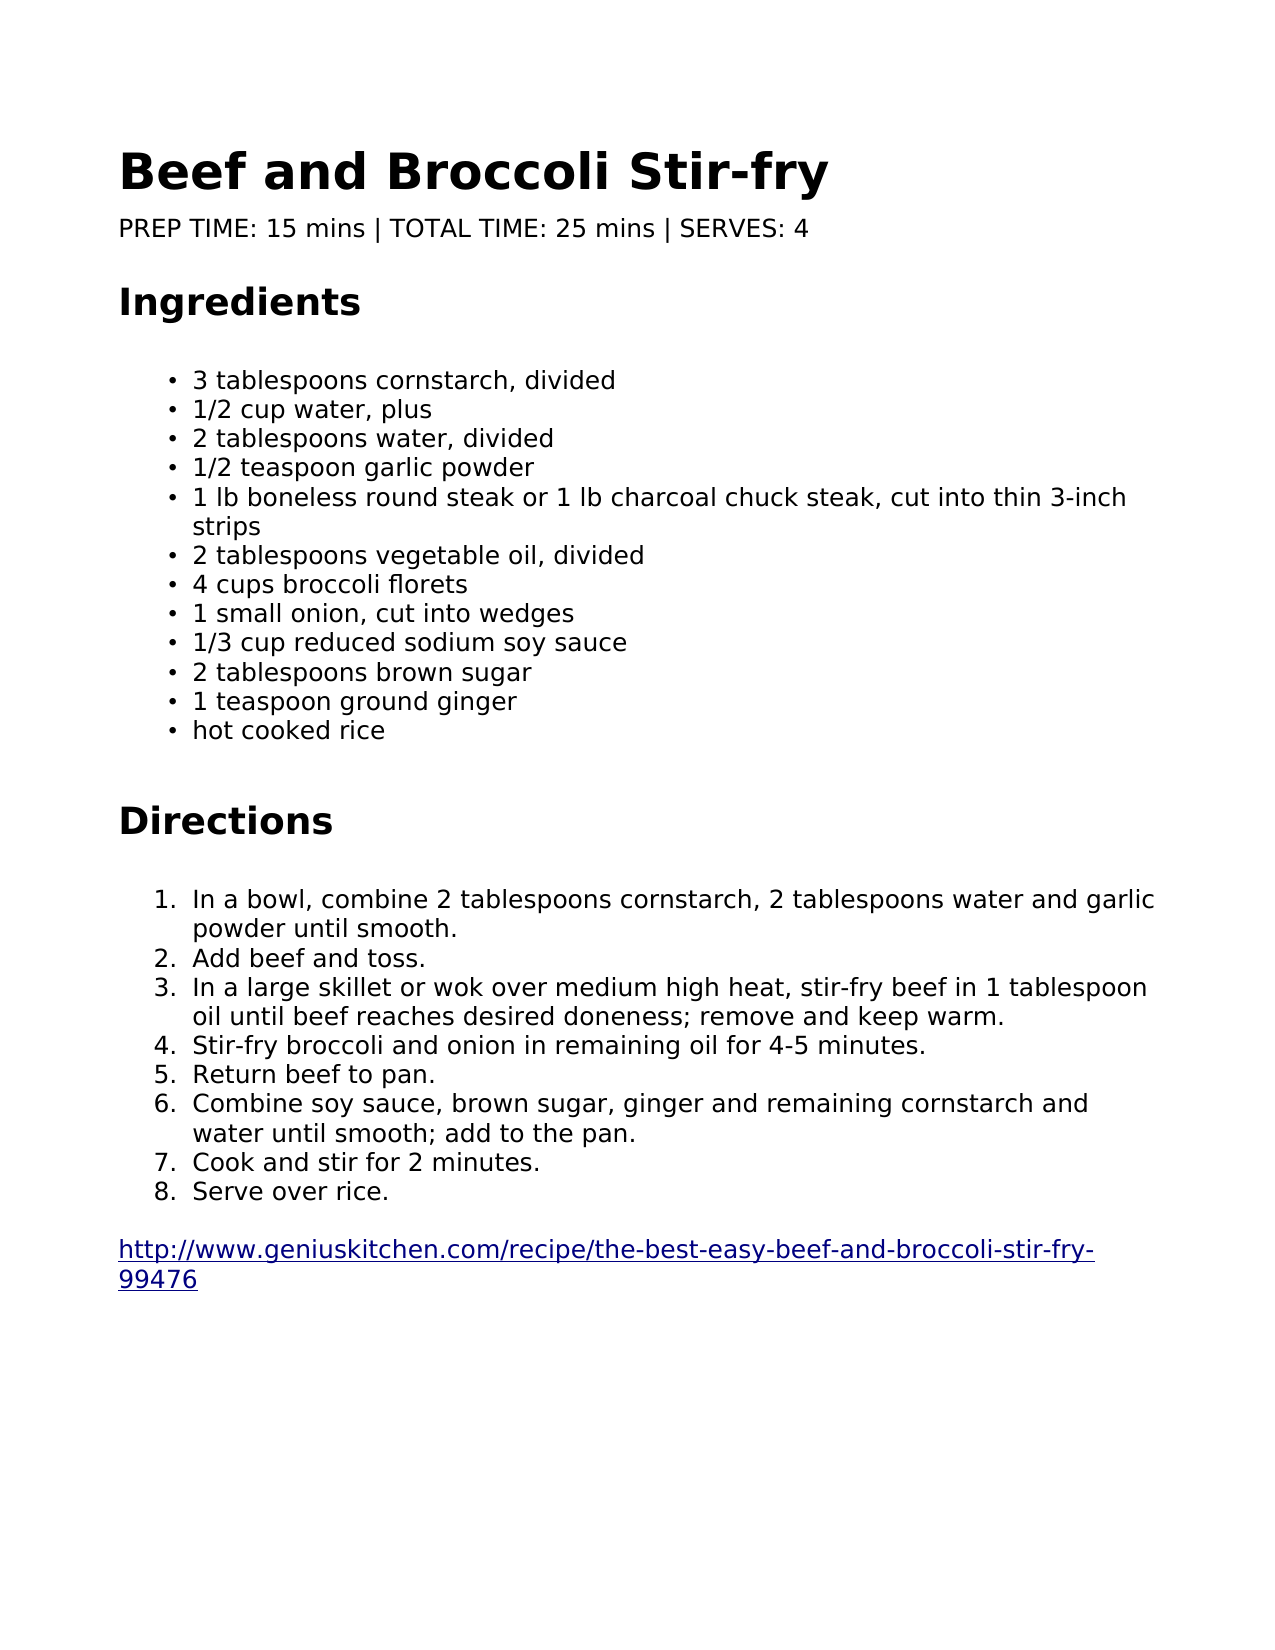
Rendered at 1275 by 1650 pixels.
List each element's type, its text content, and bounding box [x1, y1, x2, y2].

subtitle Ingredients [118, 281, 1157, 324]
text http://www.geniuskitchen.com/recipe/the-best-easy-beef-and-broccoli-stir-fry-99476 [118, 1236, 1157, 1294]
list Serve over rice. [177, 1177, 1157, 1206]
subtitle Beef and Broccoli Stir-fry [118, 143, 1157, 201]
list Stir-fry broccoli and onion in remaining oil for 4-5 minutes. [177, 1031, 1157, 1060]
list Combine soy sauce, brown sugar, ginger and remaining cornstarch and water until smooth; add to the pan. [177, 1089, 1157, 1148]
list 3 tablespoons cornstarch, divided [177, 366, 1157, 395]
list Cook and stir for 2 minutes. [177, 1148, 1157, 1177]
list 1/2 teaspoon garlic powder [177, 454, 1157, 483]
list Return beef to pan. [177, 1060, 1157, 1089]
list Add beef and toss. [177, 944, 1157, 973]
list 1/2 cup water, plus [177, 395, 1157, 424]
list 1 small onion, cut into wedges [177, 599, 1157, 629]
list 2 tablespoons water, divided [177, 424, 1157, 454]
list In a bowl, combine 2 tablespoons cornstarch, 2 tablespoons water and garlic powder until smooth. [177, 885, 1157, 944]
list 1 lb boneless round steak or 1 lb charcoal chuck steak, cut into thin 3-inch strips [177, 483, 1157, 541]
list 2 tablespoons vegetable oil, divided [177, 541, 1157, 570]
list In a large skillet or wok over medium high heat, stir-fry beef in 1 tablespoon oil until beef reaches desired doneness; remove and keep warm. [177, 973, 1157, 1031]
list 4 cups broccoli florets [177, 570, 1157, 599]
list 2 tablespoons brown sugar [177, 658, 1157, 687]
text PREP TIME: 15 mins | TOTAL TIME: 25 mins | SERVES: 4 [118, 214, 1157, 243]
list 1 teaspoon ground ginger [177, 687, 1157, 716]
list 1/3 cup reduced sodium soy sauce [177, 629, 1157, 658]
list hot cooked rice [177, 716, 1157, 745]
subtitle Directions [118, 800, 1157, 843]
